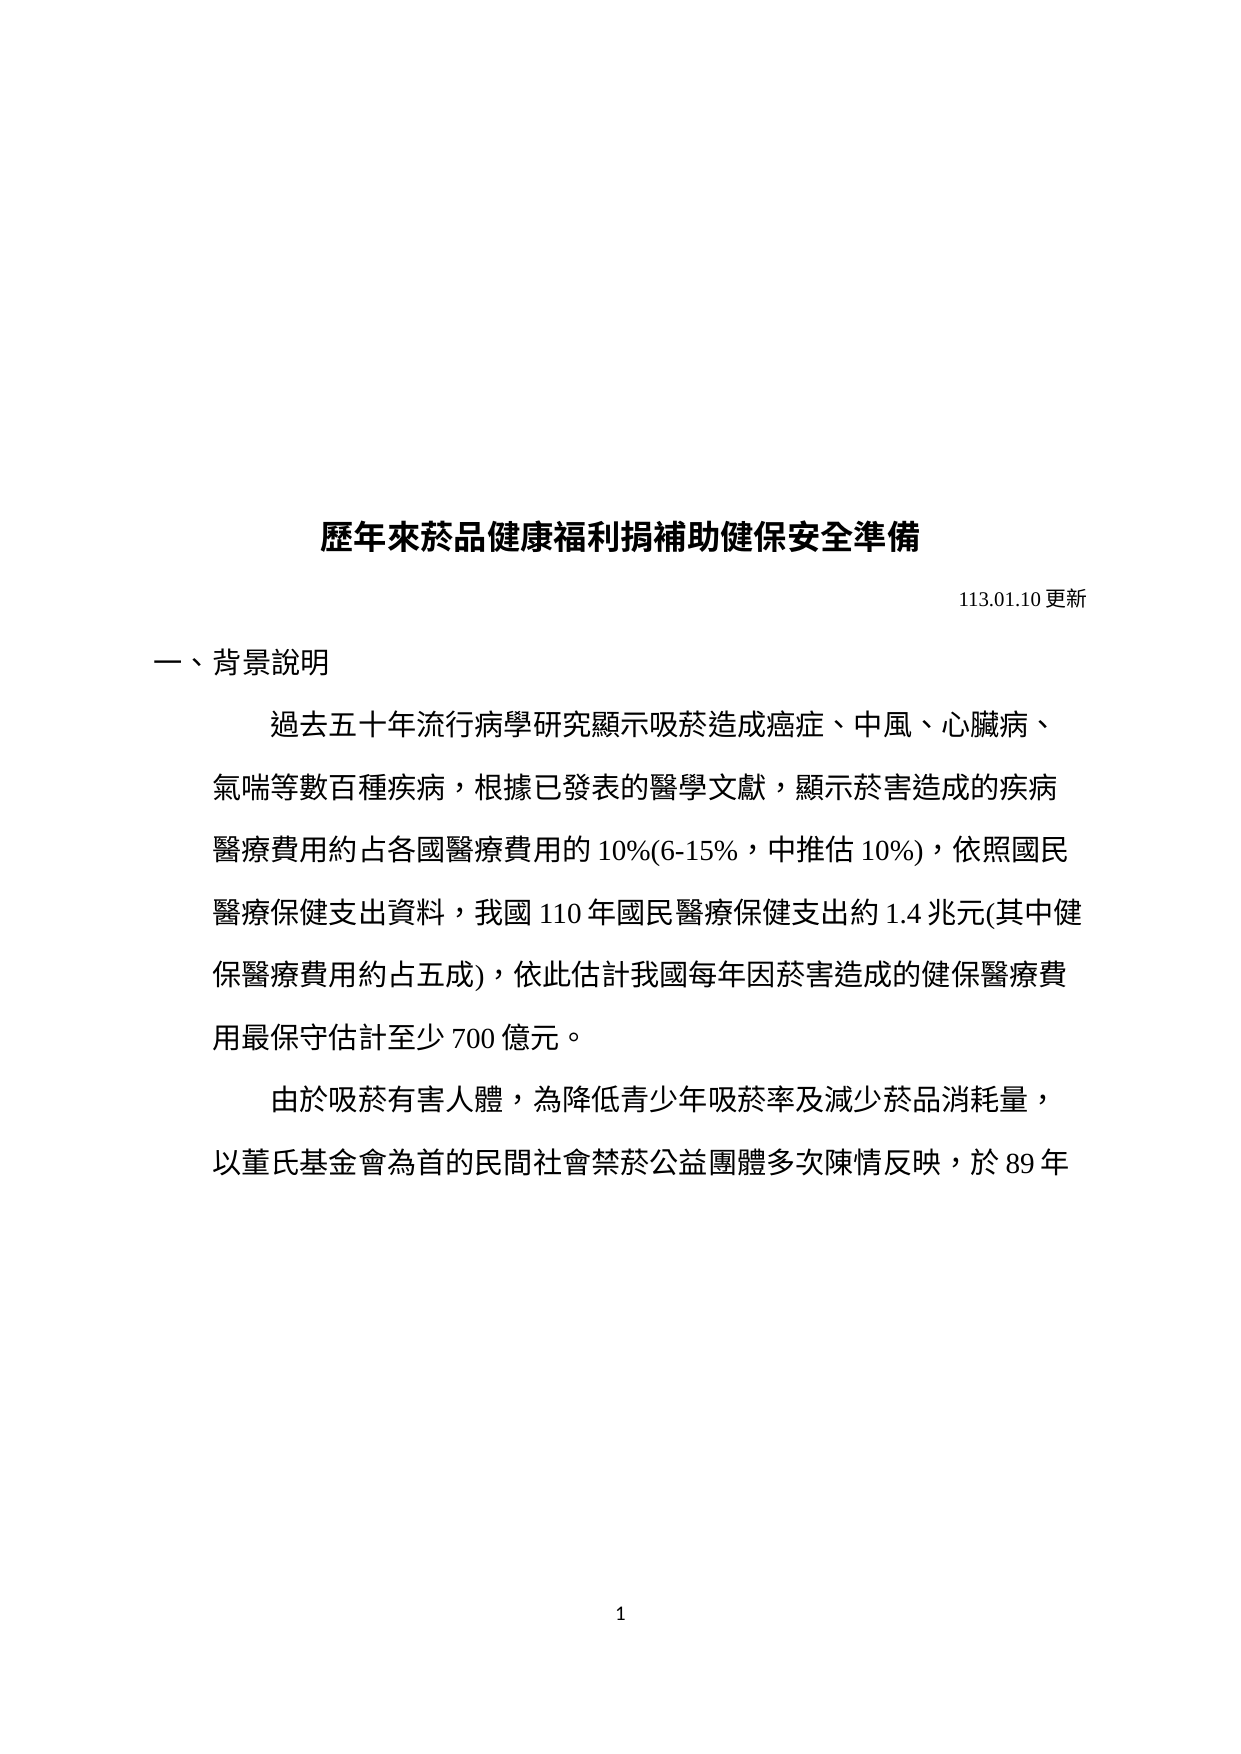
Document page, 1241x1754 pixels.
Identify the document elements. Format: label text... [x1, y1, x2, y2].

text 由於吸菸有害人體，為降低青少年吸菸率及減少菸品消耗量，以董氏基金會為首的民間社會禁菸公益團體多次陳情反映，於89年 [212, 1056, 1087, 1181]
text 過去五十年流行病學研究顯示吸菸造成癌症、中風、心臟病、氣喘等數百種疾病，根據已發表的醫學文獻，顯示菸害造成的疾病醫療費用約占各國醫療費用的10%(6-15%，中推估10%)，依照國民醫療保健支出資料，我國110年國民醫療保健支出約1.4兆元(其中健保醫療費用約占五成)，依此估計我國每年因菸害造成的健保醫療費用最保守估計至少700億元。 [212, 681, 1087, 1056]
list 背景說明 [153, 619, 1087, 681]
text 歷年來菸品健康福利捐補助健保安全準備 [153, 494, 1087, 556]
text 113.01.10更新 [153, 556, 1087, 619]
